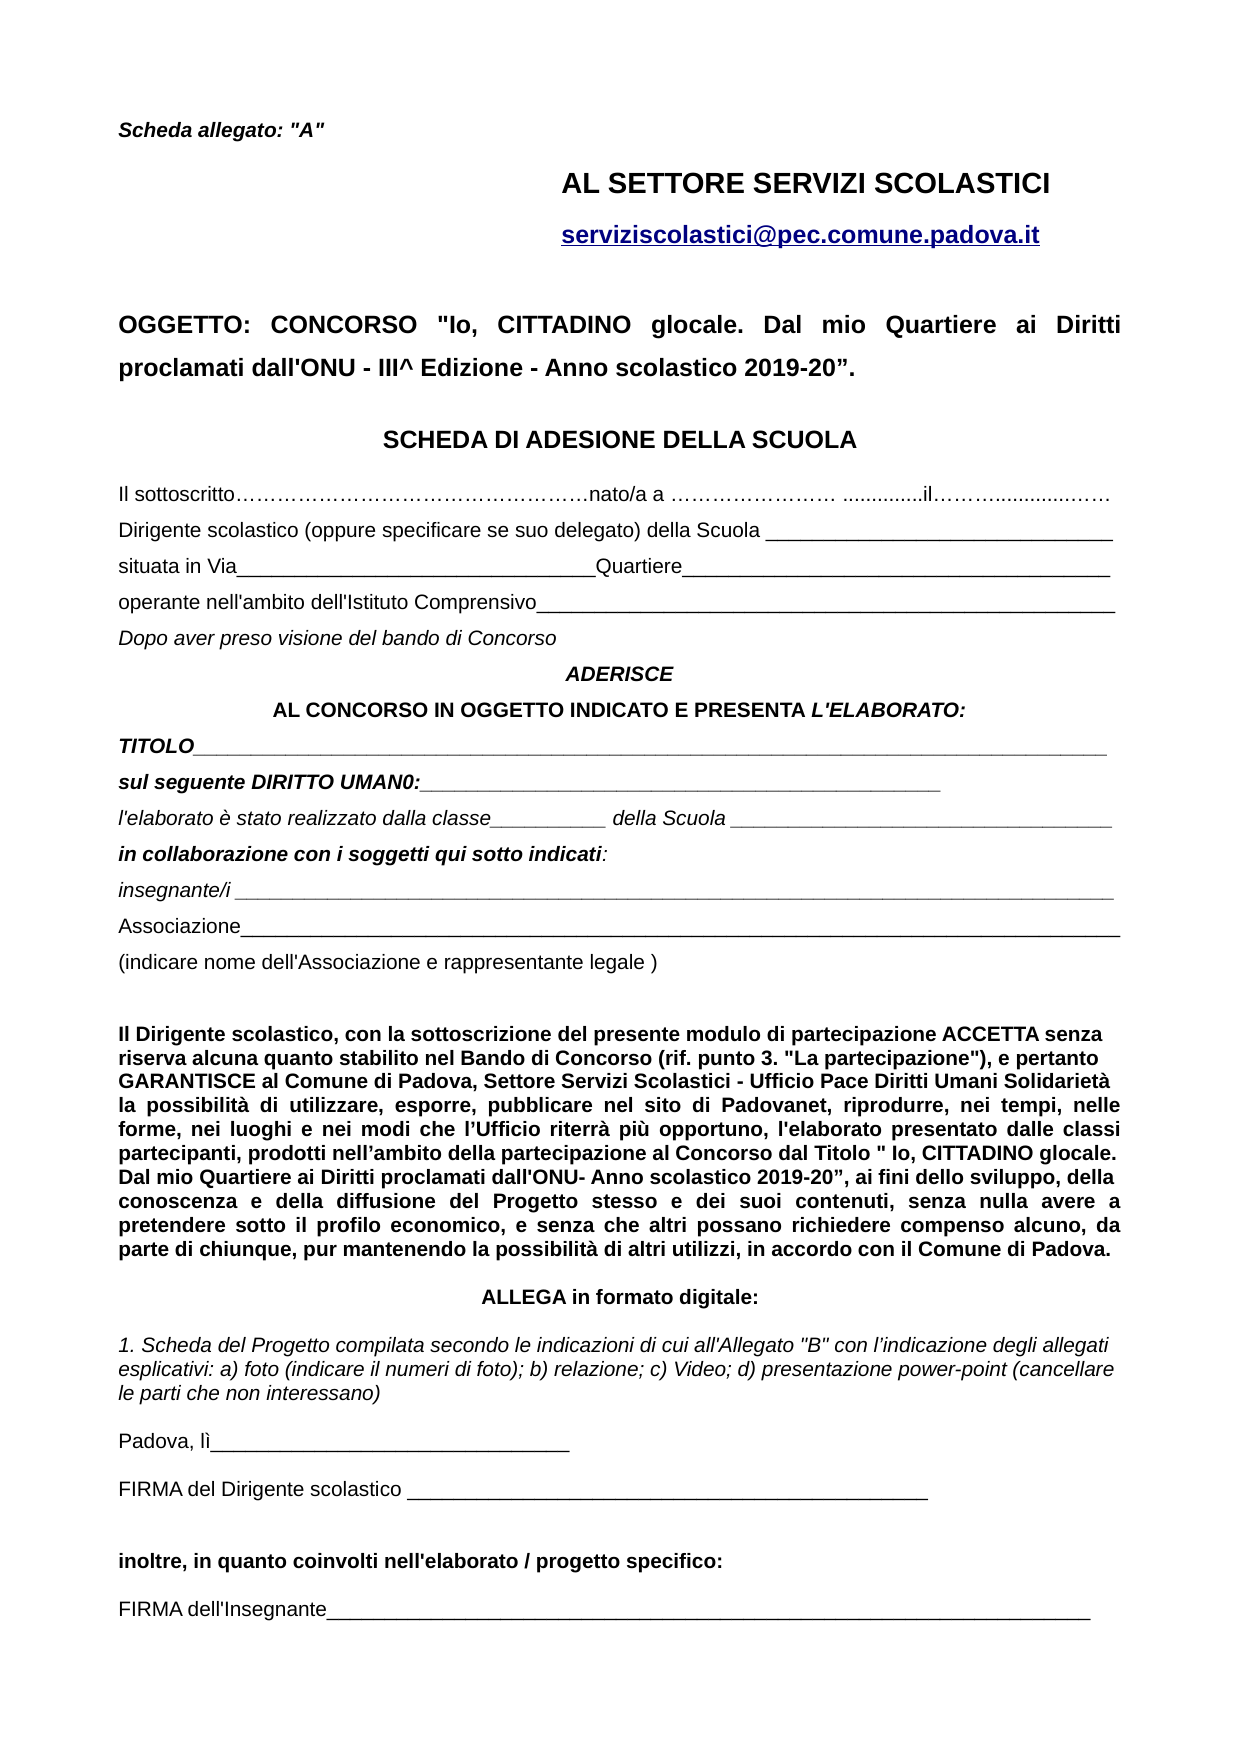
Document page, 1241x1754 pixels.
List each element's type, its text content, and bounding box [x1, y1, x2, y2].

text conoscenza e della diffusione del Progetto stesso e dei suoi contenuti, senza nulla avere a pretendere sotto il profilo economico, e senza che altri possano richiedere compenso alcuno, da parte di chiunque, pur mantenendo la possibilità di altri utilizzi, in accordo con il Comune di Padova. [118, 1189, 1122, 1261]
text ALLEGA in formato digitale: [118, 1285, 1122, 1309]
text la possibilità di utilizzare, esporre, pubblicare nel sito di Padovanet, riprodurre, nei tempi, nelle forme, nei luoghi e nei modi che l’Ufficio riterrà più opportuno, l'elaborato presentato dalle classi partecipanti, prodotti nell’ambito della partecipazione al Concorso dal Titolo " Io, CITTADINO glocale. [118, 1093, 1122, 1165]
text FIRMA del Dirigente scolastico _____________________________________________ [118, 1477, 1122, 1501]
text Il Dirigente scolastico, con la sottoscrizione del presente modulo di partecipazione ACCETTA senza [118, 1021, 1122, 1045]
text SCHEDA DI ADESIONE DELLA SCUOLA [118, 425, 1122, 453]
text Dal mio Quartiere ai Diritti proclamati dall'ONU- Anno scolastico 2019-20”, ai fini dello sviluppo, della [118, 1165, 1122, 1189]
text serviziscolastici@pec.comune.padova.it [118, 216, 1122, 250]
text sul seguente DIRITTO UMAN0:_____________________________________________ [118, 770, 1122, 794]
text TITOLO_______________________________________________________________________________ [118, 734, 1122, 758]
text l'elaborato è stato realizzato dalla classe__________ della Scuola _________________________________ [118, 806, 1122, 830]
text 1. Scheda del Progetto compilata secondo le indicazioni di cui all'Allegato "B" con l’indicazione degli allegati esplicativi: a) foto (indicare il numeri di foto); b) relazione; c) Video; d) presentazione power-point (cancellare le parti che non interessano) [118, 1333, 1122, 1405]
text inoltre, in quanto coinvolti nell'elaborato / progetto specifico: [118, 1548, 1122, 1572]
text in collaborazione con i soggetti qui sotto indicati: [118, 842, 1122, 866]
text Padova, lì_______________________________ [118, 1429, 1122, 1453]
text ADERISCE [118, 662, 1122, 686]
text FIRMA dell'Insegnante__________________________________________________________________ [118, 1596, 1122, 1620]
text AL SETTORE SERVIZI SCOLASTICI [118, 166, 1122, 199]
text Scheda allegato: "A" [118, 118, 1122, 142]
text Dirigente scolastico (oppure specificare se suo delegato) della Scuola ______________________________ [118, 518, 1122, 542]
text insegnante/i ____________________________________________________________________________ [118, 878, 1122, 902]
text Il sottoscritto……………………………………………nato/a a …………………… ..............il……….............…… [118, 482, 1122, 506]
text operante nell'ambito dell'Istituto Comprensivo__________________________________________________ [118, 590, 1122, 614]
text situata in Via_______________________________Quartiere_____________________________________ [118, 554, 1122, 578]
text riserva alcuna quanto stabilito nel Bando di Concorso (rif. punto 3. "La partecipazione"), e pertanto [118, 1045, 1122, 1069]
text OGGETTO: CONCORSO "Io, CITTADINO glocale. Dal mio Quartiere ai Diritti proclamati dall'ONU - III^ Edizione - Anno scolastico 2019-20”. [118, 310, 1122, 382]
text AL CONCORSO IN OGGETTO INDICATO E PRESENTA L'ELABORATO: [118, 698, 1122, 722]
text Dopo aver preso visione del bando di Concorso [118, 626, 1122, 650]
text Associazione____________________________________________________________________________(indicare nome dell'Associazione e rappresentante legale ) [118, 913, 1122, 973]
text GARANTISCE al Comune di Padova, Settore Servizi Scolastici - Ufficio Pace Diritti Umani Solidarietà [118, 1069, 1122, 1093]
